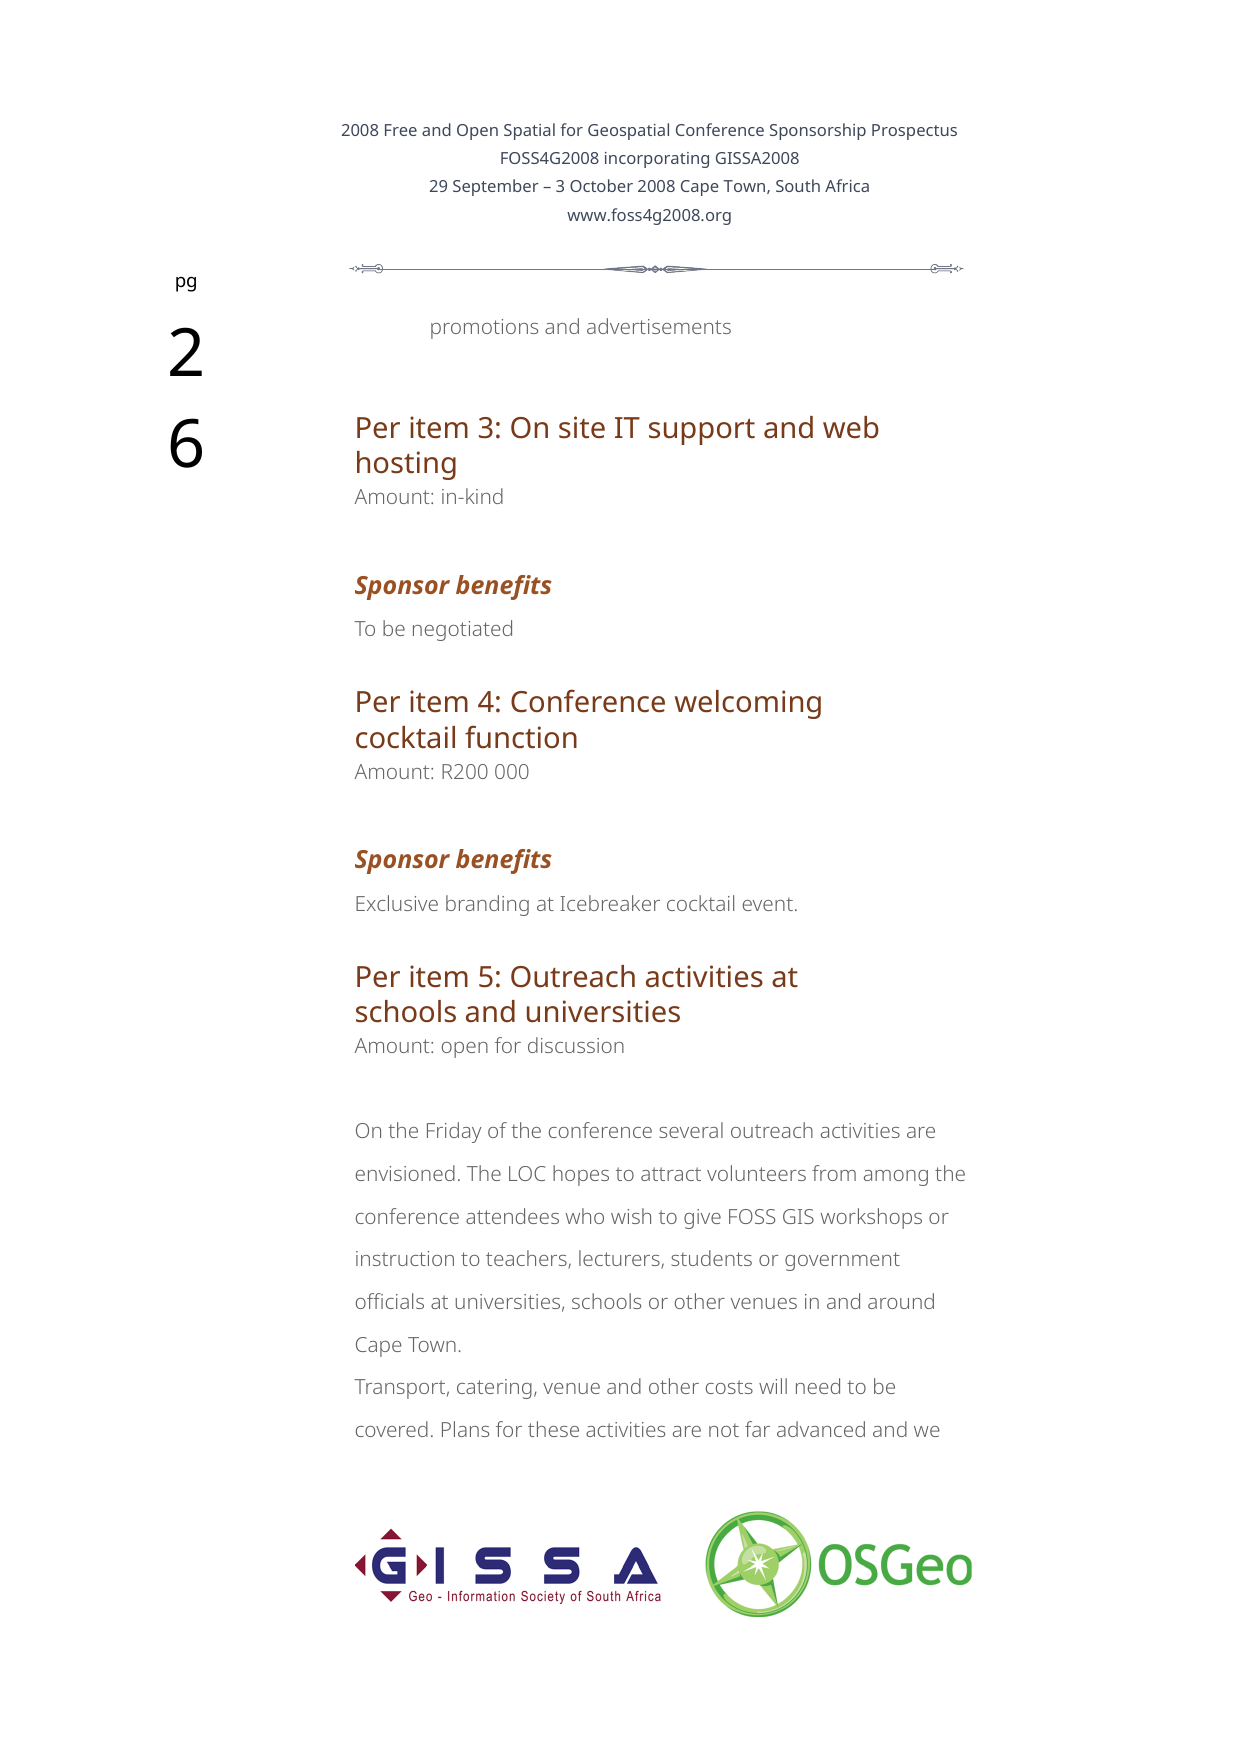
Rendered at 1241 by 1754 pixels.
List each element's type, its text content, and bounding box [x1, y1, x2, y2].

text Transport, catering, venue and other costs will need to be covered. Plans for these activities are not far advanced and we [354, 1372, 974, 1443]
subtitle Sponsor benefits [354, 568, 1122, 602]
text To be negotiated [354, 614, 974, 643]
subtitle Sponsor benefits [354, 842, 1122, 876]
text Amount: R200 000 [354, 757, 974, 785]
text On the Friday of the conference several outreach activities are envisioned. The LOC hopes to attract volunteers from among the conference attendees who wish to give FOSS GIS workshops or instruction to teachers, lecturers, students or government officials at universities, schools or other venues in and around Cape Town. [354, 1117, 974, 1358]
picture [347, 262, 964, 275]
subtitle Per item 4: Conference welcoming cocktail function [354, 682, 886, 757]
subtitle Per item 3: On site IT support and web hosting [354, 407, 886, 482]
text Amount: in-kind [354, 482, 974, 511]
subtitle Per item 5: Outreach activities at schools and universities [354, 956, 886, 1031]
text Exclusive branding at Icebreaker cocktail event. [354, 889, 974, 917]
text Amount: open for discussion [354, 1031, 974, 1060]
list promotions and advertisements [392, 312, 974, 340]
picture [355, 1510, 972, 1623]
